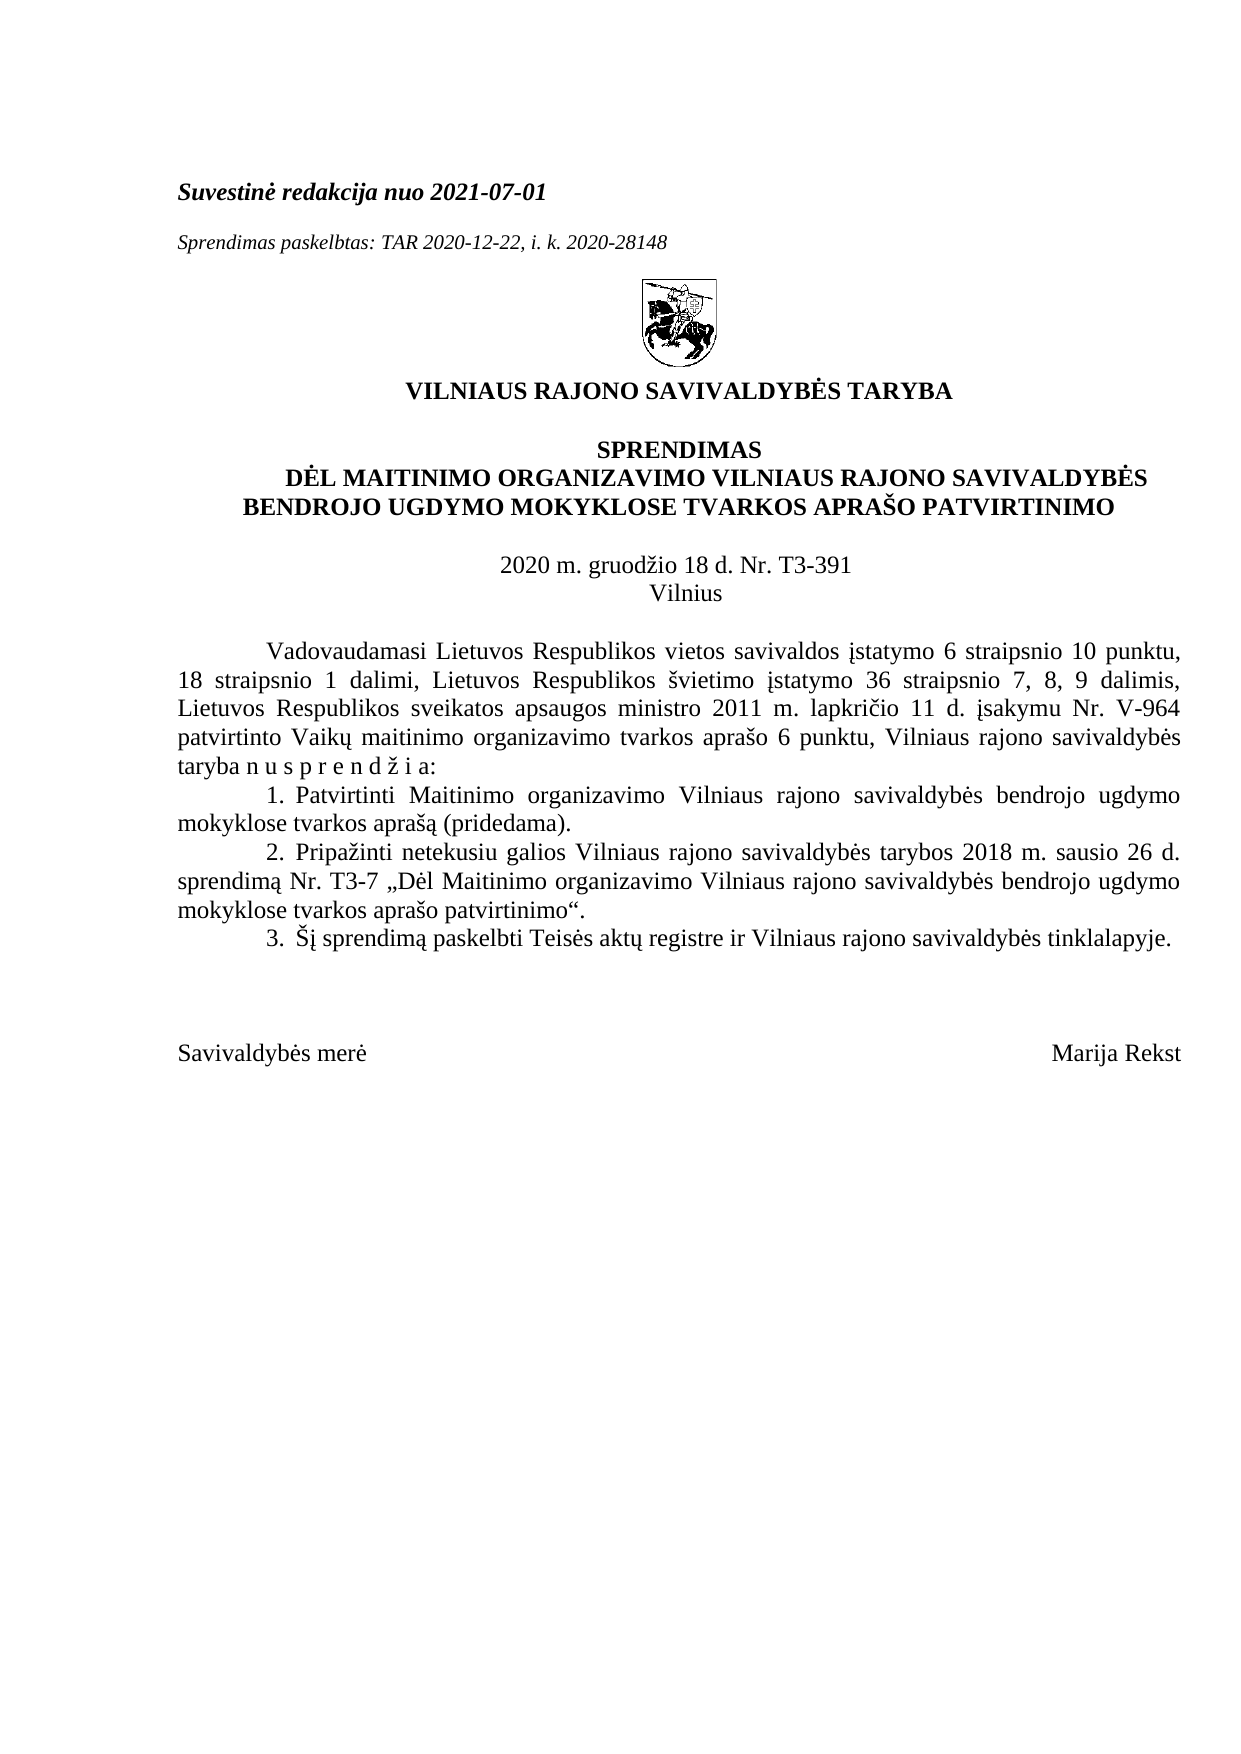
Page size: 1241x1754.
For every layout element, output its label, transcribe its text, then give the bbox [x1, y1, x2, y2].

text Suvestinė redakcija nuo 2021-07-01 [177, 177, 1181, 206]
text 2. Pripažinti netekusiu galios Vilniaus rajono savivaldybės tarybos 2018 m. sausio 26 d. sprendimą Nr. T3-7 „Dėl Maitinimo organizavimo Vilniaus rajono savivaldybės bendrojo ugdymo mokyklose tvarkos aprašo patvirtinimo“. [177, 837, 1181, 923]
text 3. Šį sprendimą paskelbti Teisės aktų registre ir Vilniaus rajono savivaldybės tinklalapyje. [177, 923, 1181, 952]
text Vilnius [177, 578, 1181, 607]
text Vadovaudamasi Lietuvos Respublikos vietos savivaldos įstatymo 6 straipsnio 10 punktu, 18 straipsnio 1 dalimi, Lietuvos Respublikos švietimo įstatymo 36 straipsnio 7, 8, 9 dalimis, Lietuvos Respublikos sveikatos apsaugos ministro 2011 m. lapkričio 11 d. įsakymu Nr. V-964 patvirtinto Vaikų maitinimo organizavimo tvarkos aprašo 6 punktu, Vilniaus rajono savivaldybės taryba nusprendžia: [177, 636, 1181, 780]
text Sprendimas paskelbtas: TAR 2020-12-22, i. k. 2020-28148 [177, 230, 1181, 254]
text 2020 m. gruodžio 18 d. Nr. T3-391 [177, 550, 1181, 578]
text Savivaldybės merė Marija Rekst [177, 1038, 1181, 1067]
text SPRENDIMAS [177, 421, 1181, 463]
text 1. Patvirtinti Maitinimo organizavimo Vilniaus rajono savivaldybės bendrojo ugdymo mokyklose tvarkos aprašą (pridedama). [177, 780, 1181, 837]
text DĖL MAITINIMO ORGANIZAVIMO VILNIAUS RAJONO SAVIVALDYBĖS BENDROJO UGDYMO MOKYKLOSE TVARKOS APRAŠO PATVIRTINIMO [177, 463, 1181, 521]
text VILNIAUS RAJONO SAVIVALDYBĖS TARYBA [177, 367, 1181, 405]
